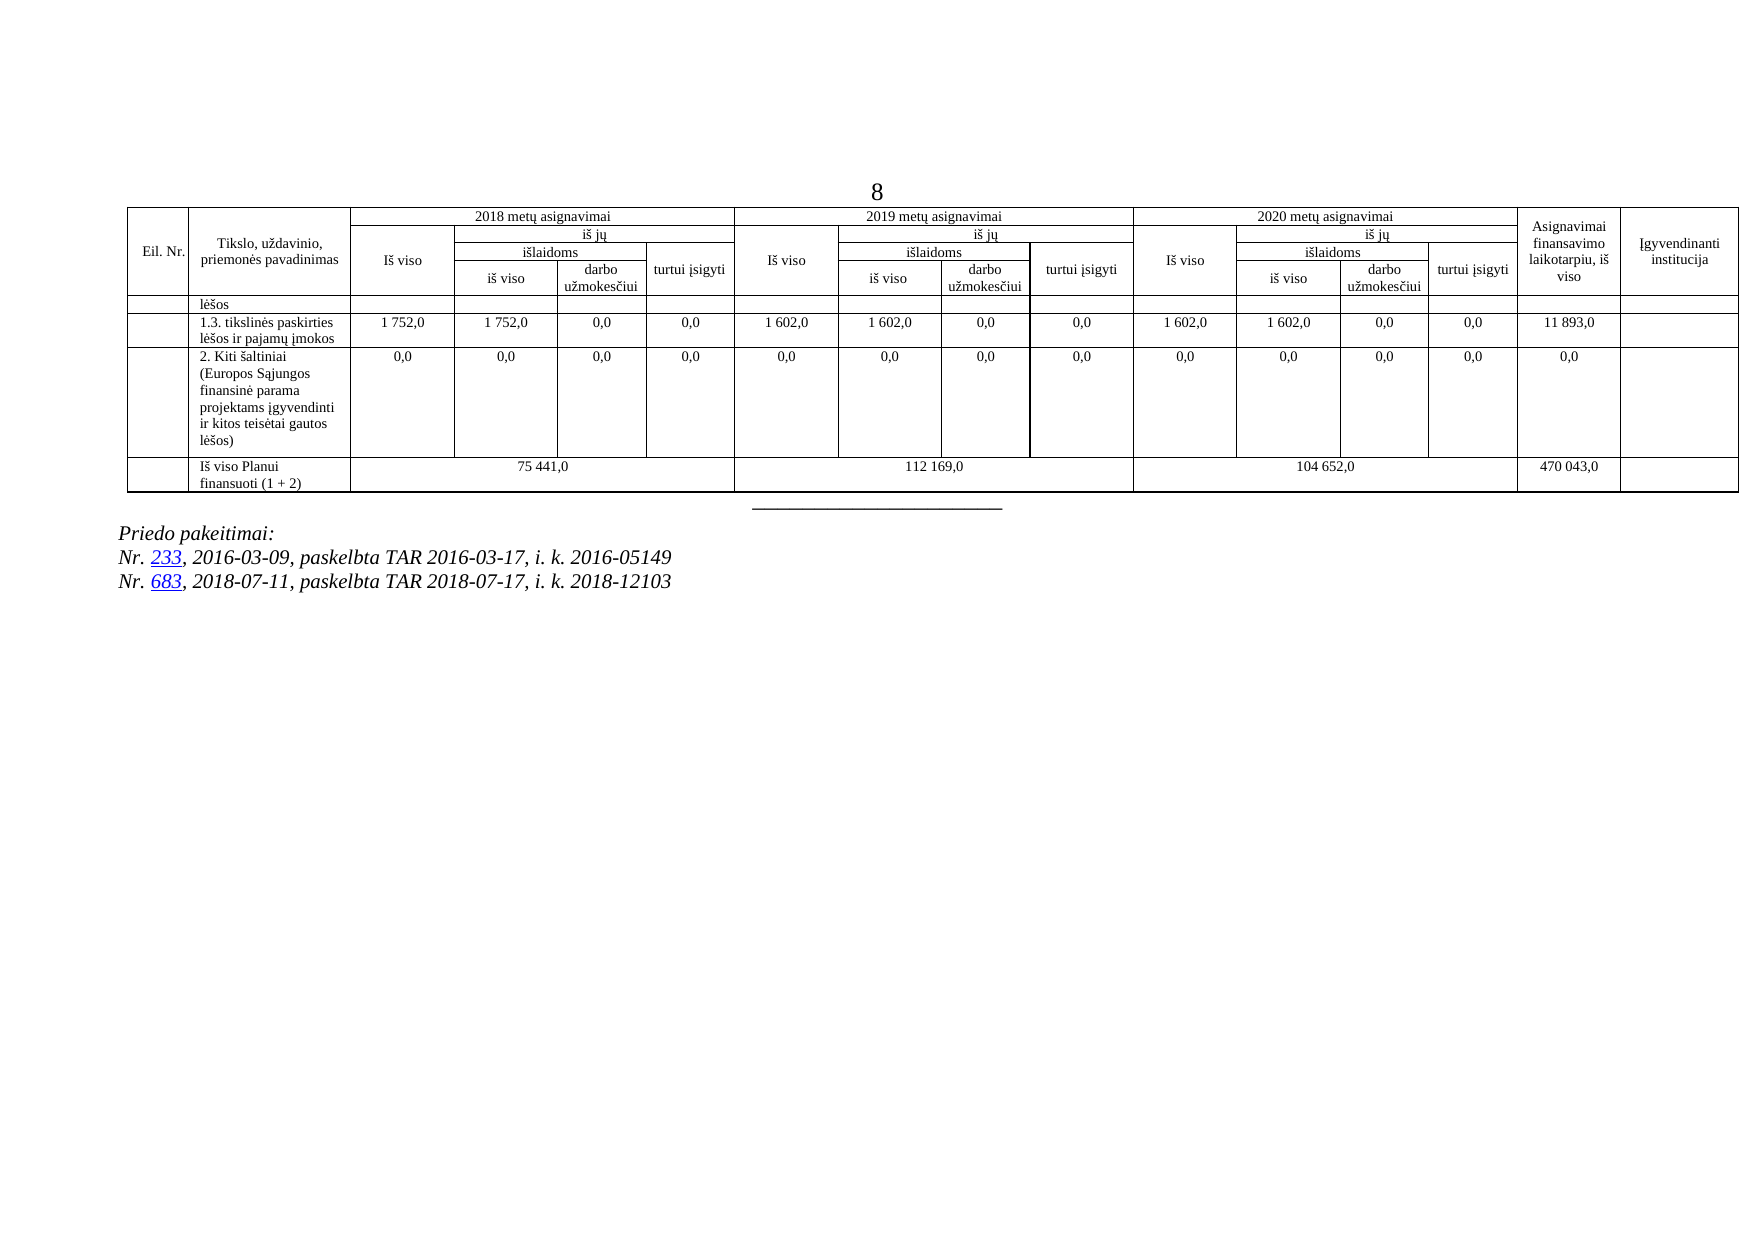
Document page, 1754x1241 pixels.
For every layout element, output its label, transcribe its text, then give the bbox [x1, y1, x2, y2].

table_cell 2. Kiti šaltiniai (Europos Sąjungos finansinė parama projektams įgyvendinti ir kitos teisėtai gautos lėšos) [189, 348, 350, 457]
table_cell [1429, 296, 1517, 312]
table_cell [942, 296, 1029, 312]
table_cell iš viso [839, 261, 941, 295]
table_cell turtui įsigyti [647, 243, 734, 295]
table_cell [558, 296, 646, 312]
table_cell [1031, 296, 1133, 312]
table_cell [455, 296, 557, 312]
table_cell 0,0 [1031, 314, 1133, 347]
table_cell 0,0 [735, 348, 838, 457]
table_cell darbo užmokesčiui [942, 261, 1029, 295]
table_cell [128, 296, 188, 312]
table_cell [1341, 296, 1428, 312]
table_cell Iš viso [1134, 226, 1236, 295]
table_cell 0,0 [455, 348, 557, 457]
table_header Asignavimai finansavimo laikotarpiu, iš viso [1518, 208, 1620, 295]
table_cell Iš viso Planui finansuoti (1 + 2) [189, 458, 350, 491]
table_cell iš viso [455, 261, 557, 295]
table_cell [1518, 296, 1620, 312]
table_cell lėšos [189, 296, 350, 312]
table_cell 0,0 [351, 348, 454, 457]
table_cell 0,0 [1134, 348, 1236, 457]
table_cell 0,0 [1429, 348, 1517, 457]
table_cell 0,0 [1341, 314, 1428, 347]
table_cell 0,0 [1237, 348, 1340, 457]
table_header Įgyvendinanti institucija [1621, 208, 1738, 295]
table_cell 0,0 [1429, 314, 1517, 347]
table_cell 75 441,0 [351, 458, 734, 491]
table_cell iš viso [1237, 261, 1340, 295]
table_cell [1621, 348, 1738, 457]
table_cell 0,0 [839, 348, 941, 457]
table_cell [1237, 296, 1340, 312]
table_cell 1 752,0 [351, 314, 454, 347]
table_cell turtui įsigyti [1031, 243, 1133, 295]
table_header 2018 metų asignavimai [351, 208, 734, 224]
table_cell 1 602,0 [735, 314, 838, 347]
table_cell [735, 296, 838, 312]
table_cell 1 752,0 [455, 314, 557, 347]
table_cell [128, 314, 188, 347]
table_cell 0,0 [647, 348, 734, 457]
table_cell darbo užmokesčiui [1341, 261, 1428, 295]
table_cell iš jų [1237, 226, 1517, 242]
table_cell [1621, 296, 1738, 312]
table_header Eil. Nr. [128, 208, 188, 295]
table_header 2020 metų asignavimai [1134, 208, 1517, 224]
table_cell 1 602,0 [1134, 314, 1236, 347]
table_cell darbo užmokesčiui [558, 261, 646, 295]
table_header Tikslo, uždavinio, priemonės pavadinimas [189, 208, 350, 295]
table_cell 1 602,0 [839, 314, 941, 347]
table_cell [647, 296, 734, 312]
table_cell 0,0 [942, 348, 1029, 457]
table_cell [128, 458, 188, 491]
table_cell 0,0 [558, 314, 646, 347]
text Nr. 233, 2016-03-09, paskelbta TAR 2016-03-17, i. k. 2016-05149 [118, 545, 1636, 569]
table_cell 104 652,0 [1134, 458, 1517, 491]
table_cell 112 169,0 [735, 458, 1133, 491]
table_cell iš jų [839, 226, 1133, 242]
table_cell [1134, 296, 1236, 312]
table_cell 0,0 [942, 314, 1029, 347]
table_cell [351, 296, 454, 312]
table_cell išlaidoms [839, 243, 1029, 260]
text Nr. 683, 2018-07-11, paskelbta TAR 2018-07-17, i. k. 2018-12103 [118, 569, 1636, 593]
text –––––––––––––––––––– [118, 492, 1636, 521]
table_cell Iš viso [351, 226, 454, 295]
table_header 2019 metų asignavimai [735, 208, 1133, 224]
text Priedo pakeitimai: [118, 521, 1636, 545]
table_cell [1621, 314, 1738, 347]
table_cell 0,0 [1518, 348, 1620, 457]
table_cell 0,0 [558, 348, 646, 457]
table_cell turtui įsigyti [1429, 243, 1517, 295]
table_cell [1621, 458, 1738, 491]
table_cell 11 893,0 [1518, 314, 1620, 347]
table_cell išlaidoms [1237, 243, 1428, 260]
table_cell 470 043,0 [1518, 458, 1620, 491]
table_cell 0,0 [1031, 348, 1133, 457]
table_cell 0,0 [1341, 348, 1428, 457]
table_cell išlaidoms [455, 243, 646, 260]
table_cell Iš viso [735, 226, 838, 295]
table_cell 0,0 [647, 314, 734, 347]
table_cell 1.3. tikslinės paskirties lėšos ir pajamų įmokos [189, 314, 350, 347]
table_cell [128, 348, 188, 457]
table_cell iš jų [455, 226, 734, 242]
table_cell [839, 296, 941, 312]
table_cell 1 602,0 [1237, 314, 1340, 347]
